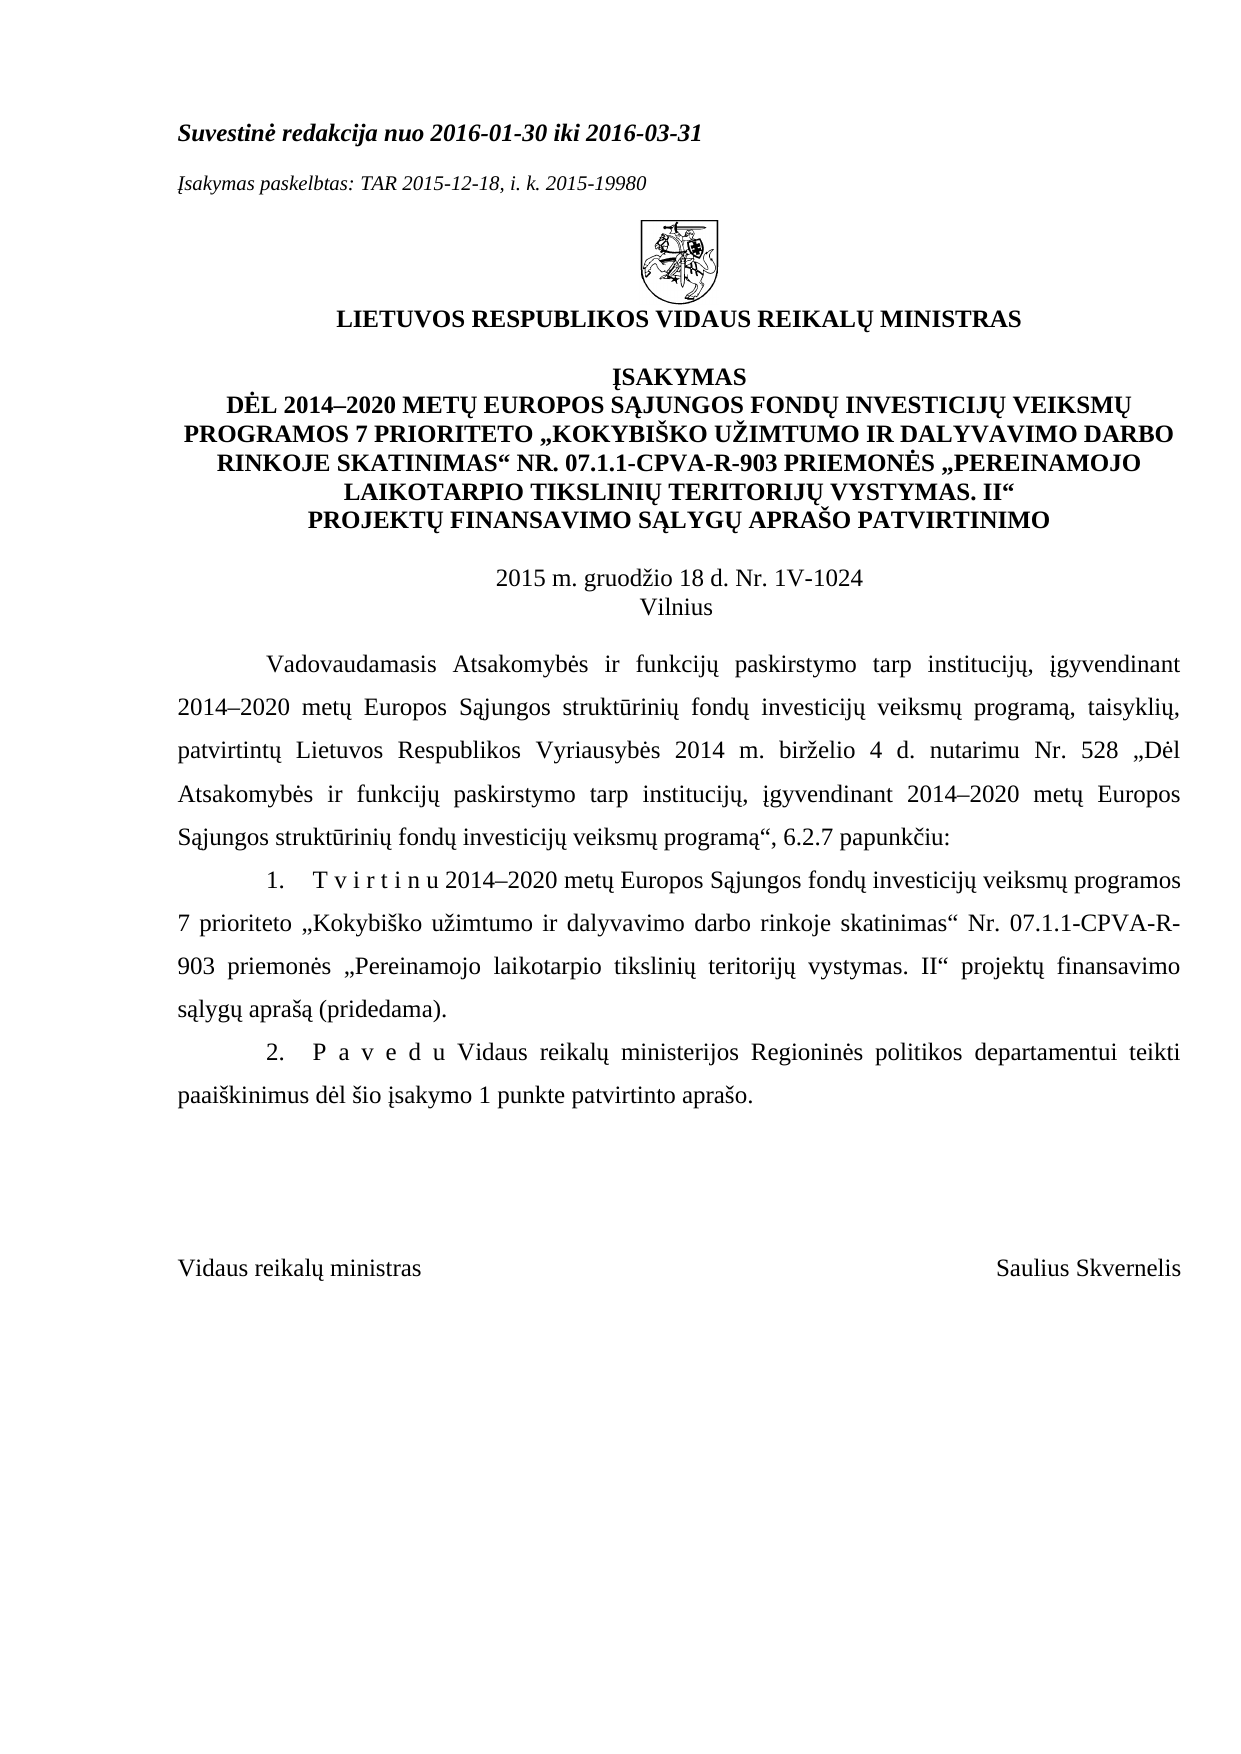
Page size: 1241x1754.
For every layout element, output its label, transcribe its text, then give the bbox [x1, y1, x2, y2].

text Įsakymas paskelbtas: TAR 2015-12-18, i. k. 2015-19980 [177, 171, 1181, 195]
text 2. P a v e d u Vidaus reikalų ministerijos Regioninės politikos departamentui teikti paaiškinimus dėl šio įsakymo 1 punkte patvirtinto aprašo. [177, 1037, 1181, 1109]
text LIETUVOS RESPUBLIKOS VIDAUS REIKALŲ MINISTRAS [177, 304, 1181, 333]
text Vadovaudamasis Atsakomybės ir funkcijų paskirstymo tarp institucijų, įgyvendinant 2014–2020 metų Europos Sąjungos struktūrinių fondų investicijų veiksmų programą, taisyklių, patvirtintų Lietuvos Respublikos Vyriausybės 2014 m. birželio 4 d. nutarimu Nr. 528 „Dėl Atsakomybės ir funkcijų paskirstymo tarp institucijų, įgyvendinant 2014–2020 metų Europos Sąjungos struktūrinių fondų investicijų veiksmų programą“, 6.2.7 papunkčiu: [177, 649, 1181, 851]
text PROJEKTŲ FINANSAVIMO SĄLYGŲ APRAŠO PATVIRTINIMO [177, 506, 1181, 534]
text Suvestinė redakcija nuo 2016-01-30 iki 2016-03-31 [177, 118, 1181, 147]
text 2015 m. gruodžio 18 d. Nr. 1V-1024 [177, 563, 1181, 592]
text ĮSAKYMAS [177, 362, 1181, 391]
text DĖL 2014–2020 METŲ EUROPOS SĄJUNGOS FONDŲ INVESTICIJŲ VEIKSMŲ PROGRAMOS 7 PRIORITETO „KOKYBIŠKO UŽIMTUMO IR DALYVAVIMO DARBO RINKOJE SKATINIMAS“ NR. 07.1.1-CPVA-R-903 PRIEMONĖS „PEREINAMOJO LAIKOTARPIO TIKSLINIŲ TERITORIJŲ VYSTYMAS. II“ [177, 391, 1181, 506]
text Vilnius [177, 592, 1181, 621]
text 1. T v i r t i n u 2014–2020 metų Europos Sąjungos fondų investicijų veiksmų programos 7 prioriteto „Kokybiško užimtumo ir dalyvavimo darbo rinkoje skatinimas“ Nr. 07.1.1-CPVA-R-903 priemonės „Pereinamojo laikotarpio tikslinių teritorijų vystymas. II“ projektų finansavimo sąlygų aprašą (pridedama). [177, 865, 1181, 1023]
text Vidaus reikalų ministras Saulius Skvernelis [177, 1253, 1181, 1282]
